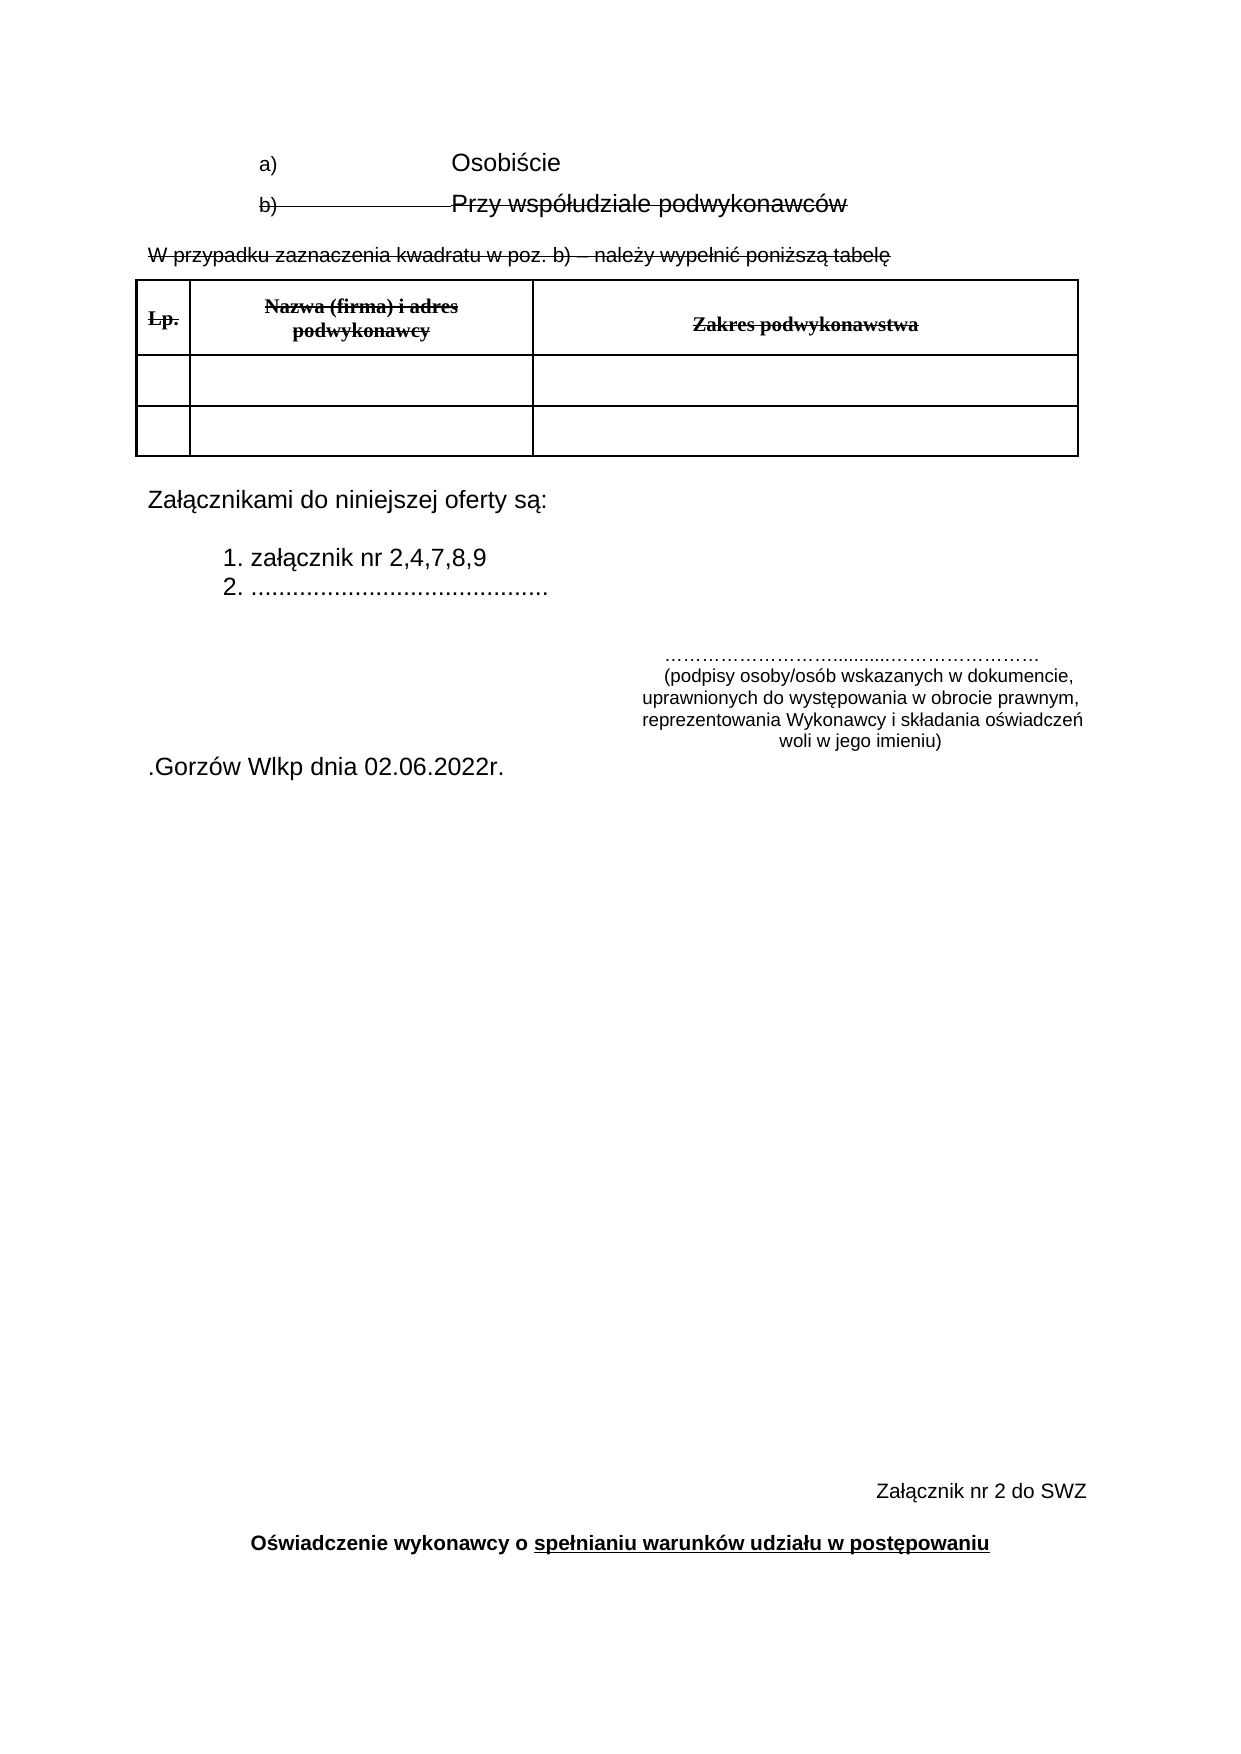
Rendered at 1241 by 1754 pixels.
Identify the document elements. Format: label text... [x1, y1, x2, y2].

table_cell [138, 407, 189, 455]
table_cell [534, 407, 1077, 455]
table_header Lp. [138, 281, 189, 354]
table_cell [138, 356, 189, 404]
text W przypadku zaznaczenia kwadratu w poz. b) – należy wypełnić poniższą tabelę [148, 243, 1093, 267]
text uprawnionych do występowania w obrocie prawnym, [148, 687, 1093, 708]
list Osobiście [259, 148, 1093, 176]
text Załącznikami do niniejszej oferty są: [148, 486, 1093, 514]
text (podpisy osoby/osób wskazanych w dokumencie, [148, 665, 1093, 687]
table_header Nazwa (firma) i adres podwykonawcy [191, 281, 532, 354]
table_cell [191, 407, 532, 455]
table_header Zakres podwykonawstwa [534, 281, 1077, 354]
text 2. ........................................... [223, 572, 1093, 601]
text ………………………...........…………………… [664, 644, 1093, 665]
text .Gorzów Wlkp dnia 02.06.2022r. [148, 751, 1093, 780]
text 1. załącznik nr 2,4,7,8,9 [223, 543, 1093, 572]
table_cell [191, 356, 532, 404]
table_cell [534, 356, 1077, 404]
text Załącznik nr 2 do SWZ [738, 1478, 1093, 1502]
list Przy współudziale podwykonawców [259, 189, 1093, 218]
text Oświadczenie wykonawcy o spełnianiu warunków udziału w postępowaniu [148, 1531, 1093, 1555]
text reprezentowania Wykonawcy i składania oświadczeń [590, 708, 1093, 730]
text woli w jego imieniu) [738, 730, 1093, 751]
